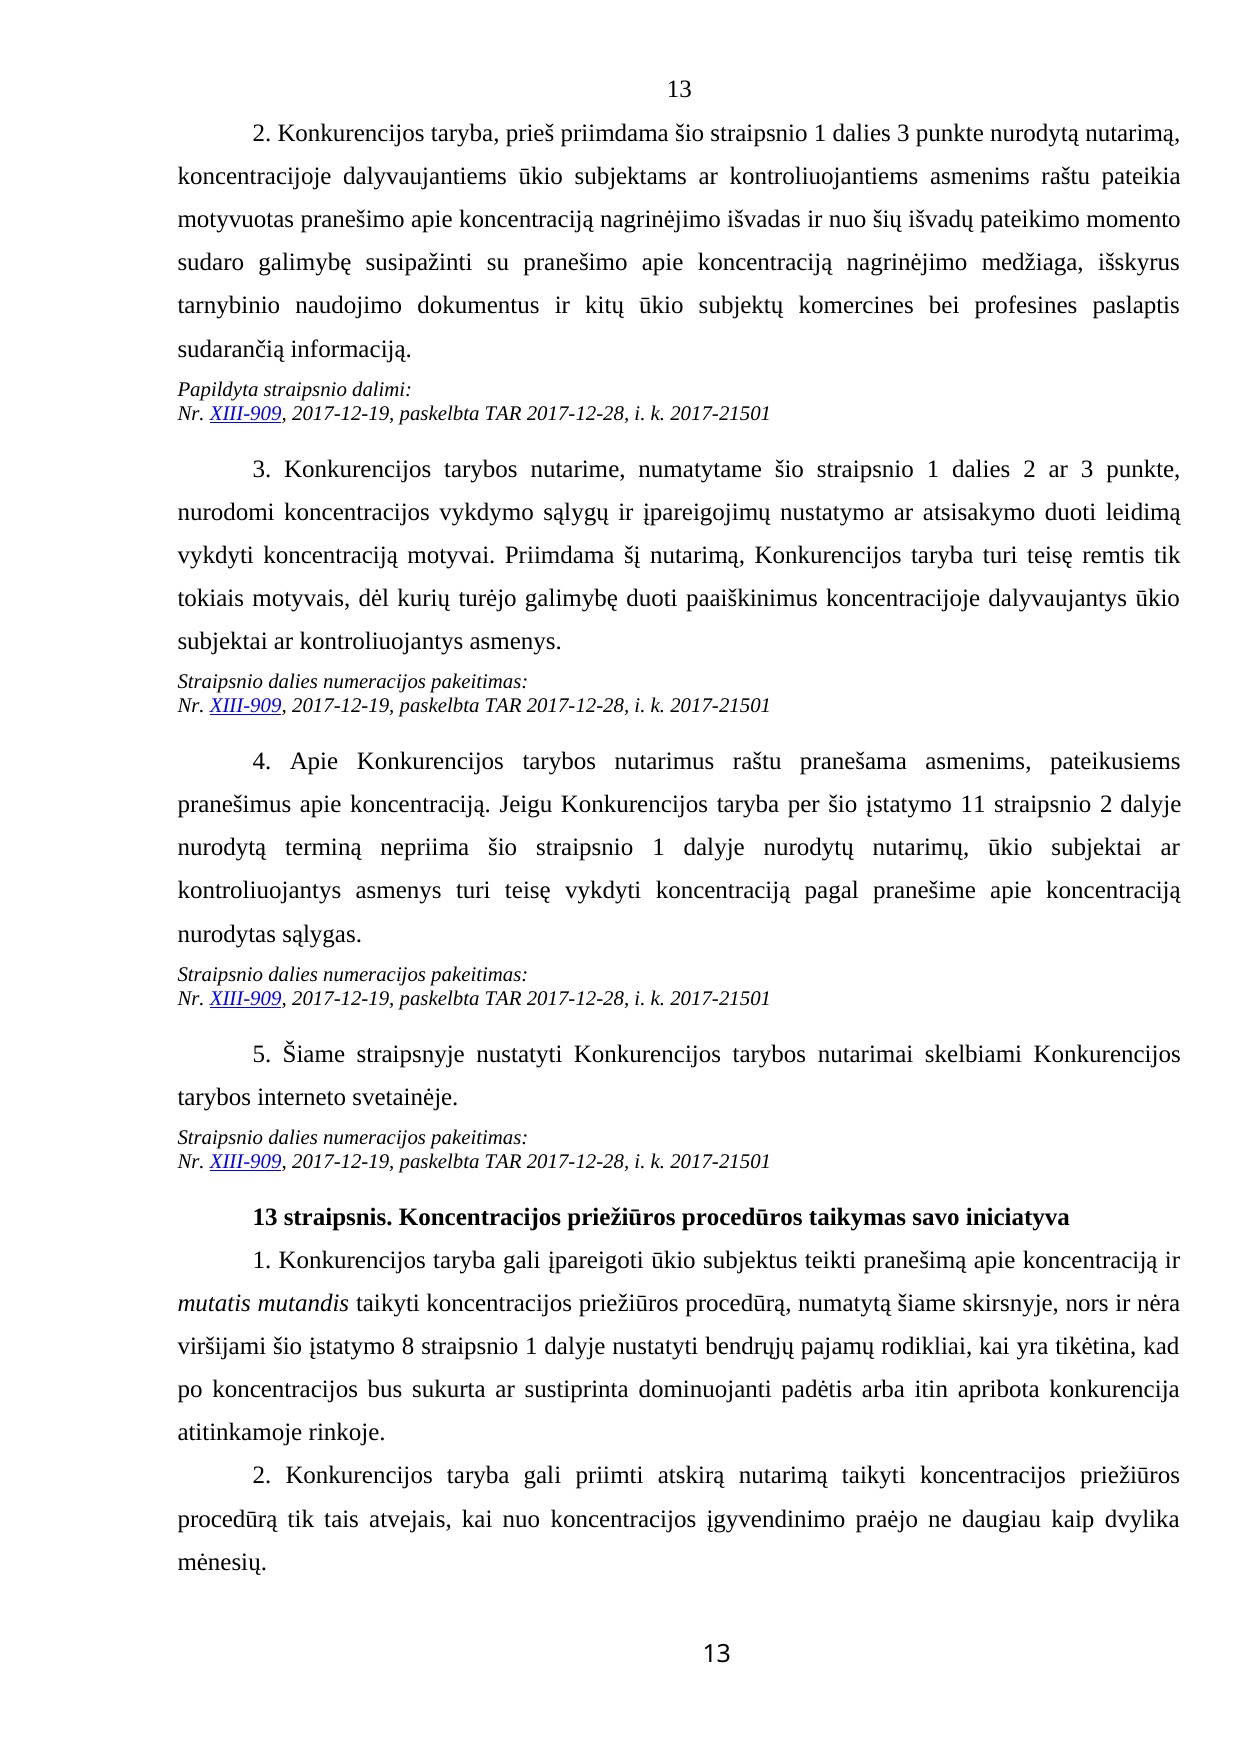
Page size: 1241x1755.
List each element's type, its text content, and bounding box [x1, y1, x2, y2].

text Straipsnio dalies numeracijos pakeitimas: [177, 1125, 1181, 1149]
text 5. Šiame straipsnyje nustatyti Konkurencijos tarybos nutarimai skelbiami Konkurencijos tarybos interneto svetainėje. [177, 1039, 1181, 1111]
text Nr. XIII-909, 2017-12-19, paskelbta TAR 2017-12-28, i. k. 2017-21501 [177, 693, 1181, 717]
text Nr. XIII-909, 2017-12-19, paskelbta TAR 2017-12-28, i. k. 2017-21501 [177, 401, 1181, 425]
text 13 straipsnis. Koncentracijos priežiūros procedūros taikymas savo iniciatyva [177, 1202, 1181, 1231]
text 4. Apie Konkurencijos tarybos nutarimus raštu pranešama asmenims, pateikusiems pranešimus apie koncentraciją. Jeigu Konkurencijos taryba per šio įstatymo 11 straipsnio 2 dalyje nurodytą terminą nepriima šio straipsnio 1 dalyje nurodytų nutarimų, ūkio subjektai ar kontroliuojantys asmenys turi teisę vykdyti koncentraciją pagal pranešime apie koncentraciją nurodytas sąlygas. [177, 746, 1181, 947]
text 2. Konkurencijos taryba, prieš priimdama šio straipsnio 1 dalies 3 punkte nurodytą nutarimą, koncentracijoje dalyvaujantiems ūkio subjektams ar kontroliuojantiems asmenims raštu pateikia motyvuotas pranešimo apie koncentraciją nagrinėjimo išvadas ir nuo šių išvadų pateikimo momento sudaro galimybę susipažinti su pranešimo apie koncentraciją nagrinėjimo medžiaga, išskyrus tarnybinio naudojimo dokumentus ir kitų ūkio subjektų komercines bei profesines paslaptis sudarančią informaciją. [177, 118, 1181, 362]
text 1. Konkurencijos taryba gali įpareigoti ūkio subjektus teikti pranešimą apie koncentraciją ir mutatis mutandis taikyti koncentracijos priežiūros procedūrą, numatytą šiame skirsnyje, nors ir nėra viršijami šio įstatymo 8 straipsnio 1 dalyje nustatyti bendrųjų pajamų rodikliai, kai yra tikėtina, kad po koncentracijos bus sukurta ar sustiprinta dominuojanti padėtis arba itin apribota konkurencija atitinkamoje rinkoje. [177, 1245, 1181, 1446]
text Straipsnio dalies numeracijos pakeitimas: [177, 669, 1181, 693]
text Straipsnio dalies numeracijos pakeitimas: [177, 962, 1181, 986]
text 2. Konkurencijos taryba gali priimti atskirą nutarimą taikyti koncentracijos priežiūros procedūrą tik tais atvejais, kai nuo koncentracijos įgyvendinimo praėjo ne daugiau kaip dvylika mėnesių. [177, 1461, 1181, 1576]
text Nr. XIII-909, 2017-12-19, paskelbta TAR 2017-12-28, i. k. 2017-21501 [177, 1149, 1181, 1173]
text Nr. XIII-909, 2017-12-19, paskelbta TAR 2017-12-28, i. k. 2017-21501 [177, 986, 1181, 1010]
text Papildyta straipsnio dalimi: [177, 377, 1181, 401]
text 3. Konkurencijos tarybos nutarime, numatytame šio straipsnio 1 dalies 2 ar 3 punkte, nurodomi koncentracijos vykdymo sąlygų ir įpareigojimų nustatymo ar atsisakymo duoti leidimą vykdyti koncentraciją motyvai. Priimdama šį nutarimą, Konkurencijos taryba turi teisę remtis tik tokiais motyvais, dėl kurių turėjo galimybę duoti paaiškinimus koncentracijoje dalyvaujantys ūkio subjektai ar kontroliuojantys asmenys. [177, 454, 1181, 655]
